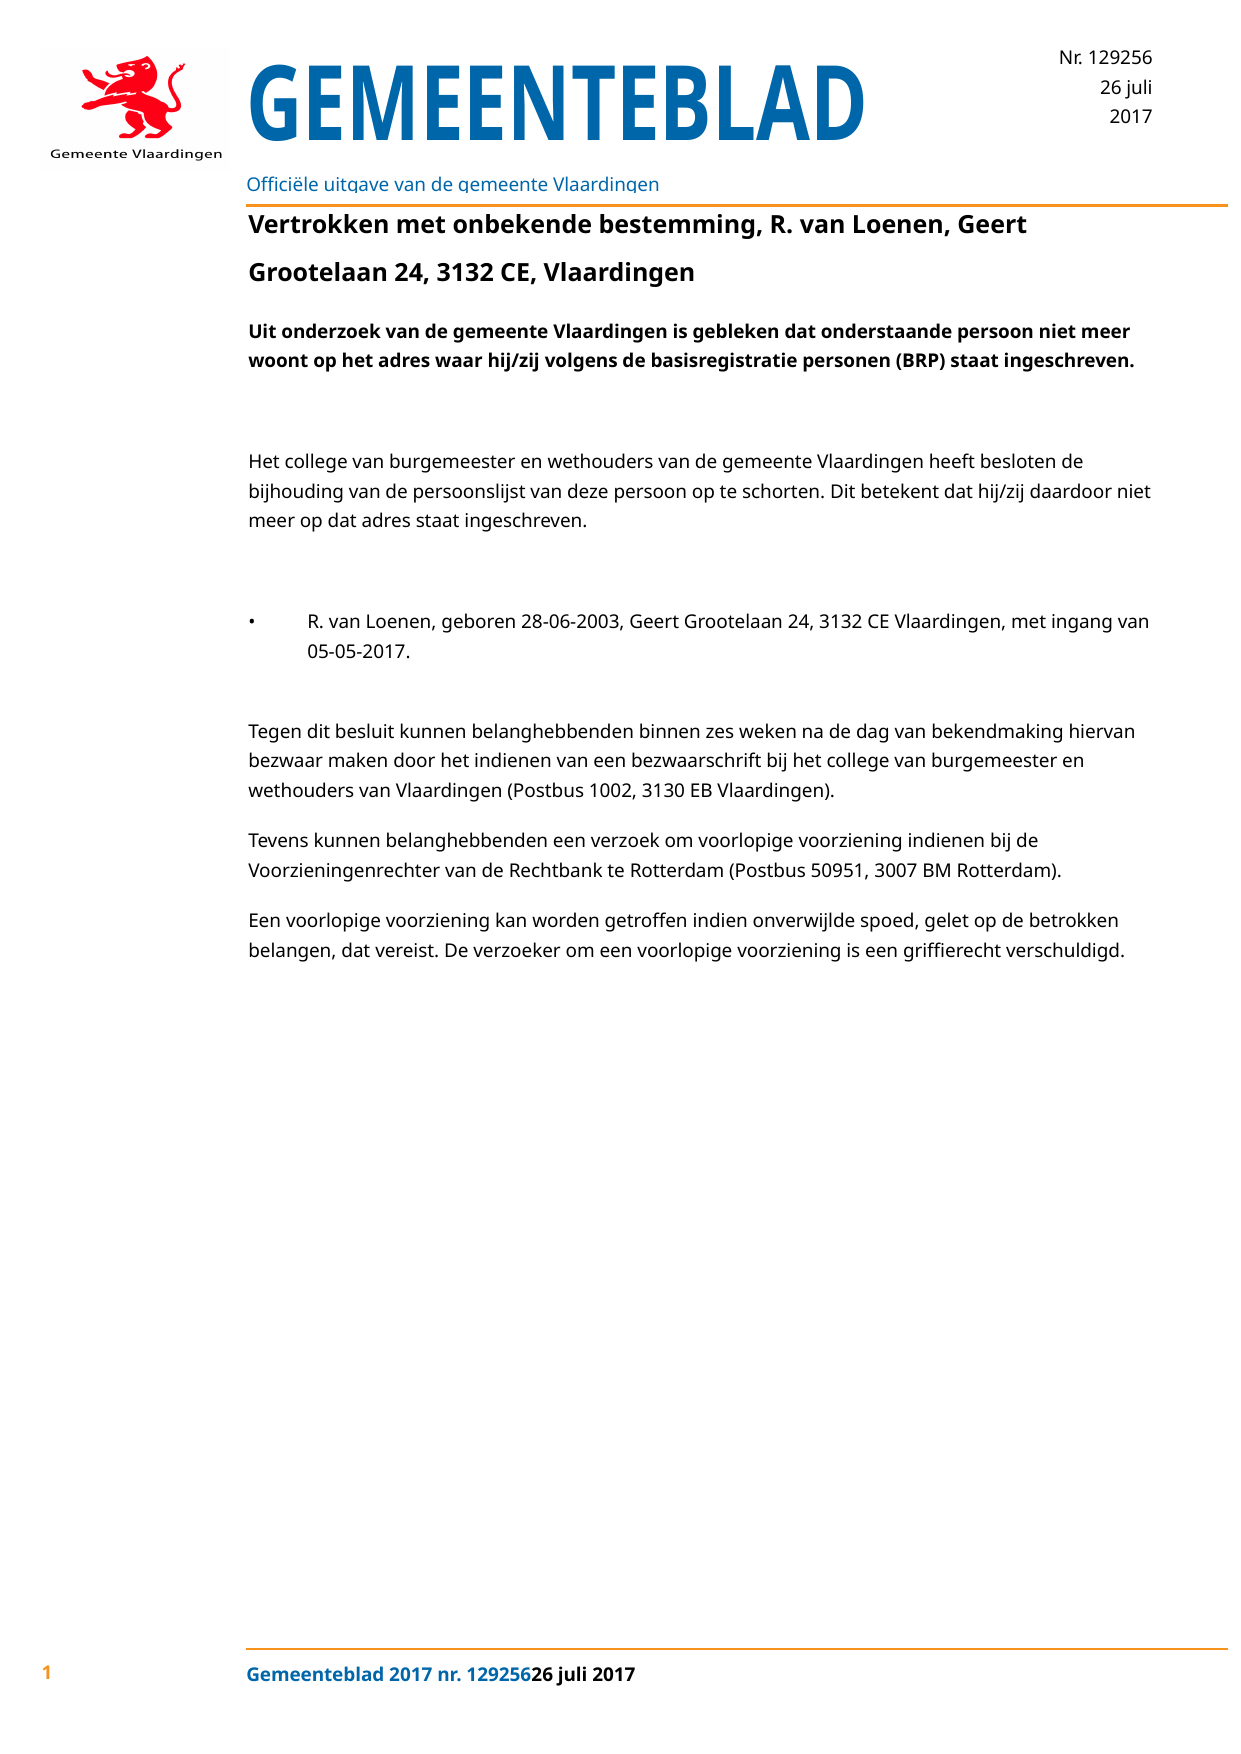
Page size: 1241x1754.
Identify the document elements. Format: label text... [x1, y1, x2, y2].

text Vertrokken met onbekende bestemming, R. van Loenen, Geert Grootelaan 24, 3132 CE, Vlaardingen [248, 207, 1152, 288]
picture [41, 47, 231, 172]
text Tegen dit besluit kunnen belanghebbenden binnen zes weken na de dag van bekendmaking hiervan bezwaar maken door het indienen van een bezwaarschrift bij het college van burgemeester en wethouders van Vlaardingen (Postbus 1002, 3130 EB Vlaardingen). [248, 718, 1152, 803]
text Een voorlopige voorziening kan worden getroffen indien onverwijlde spoed, gelet op de betrokken belangen, dat vereist. De verzoeker om een voorlopige voorziening is een griffierecht verschuldigd. [248, 907, 1152, 963]
text Uit onderzoek van de gemeente Vlaardingen is gebleken dat onderstaande persoon niet meer woont op het adres waar hij/zij volgens de basisregistratie personen (BRP) staat ingeschreven. [248, 318, 1152, 373]
list R. van Loenen, geboren 28-06-2003, Geert Grootelaan 24, 3132 CE Vlaardingen, met ingang van 05-05-2017. [248, 608, 1152, 664]
text Het college van burgemeester en wethouders van de gemeente Vlaardingen heeft besloten de bijhouding van de persoonslijst van deze persoon op te schorten. Dit betekent dat hij/zij daardoor niet meer op dat adres staat ingeschreven. [248, 448, 1152, 533]
text Tevens kunnen belanghebbenden een verzoek om voorlopige voorziening indienen bij de Voorzieningenrechter van de Rechtbank te Rotterdam (Postbus 50951, 3007 BM Rotterdam). [248, 827, 1152, 883]
